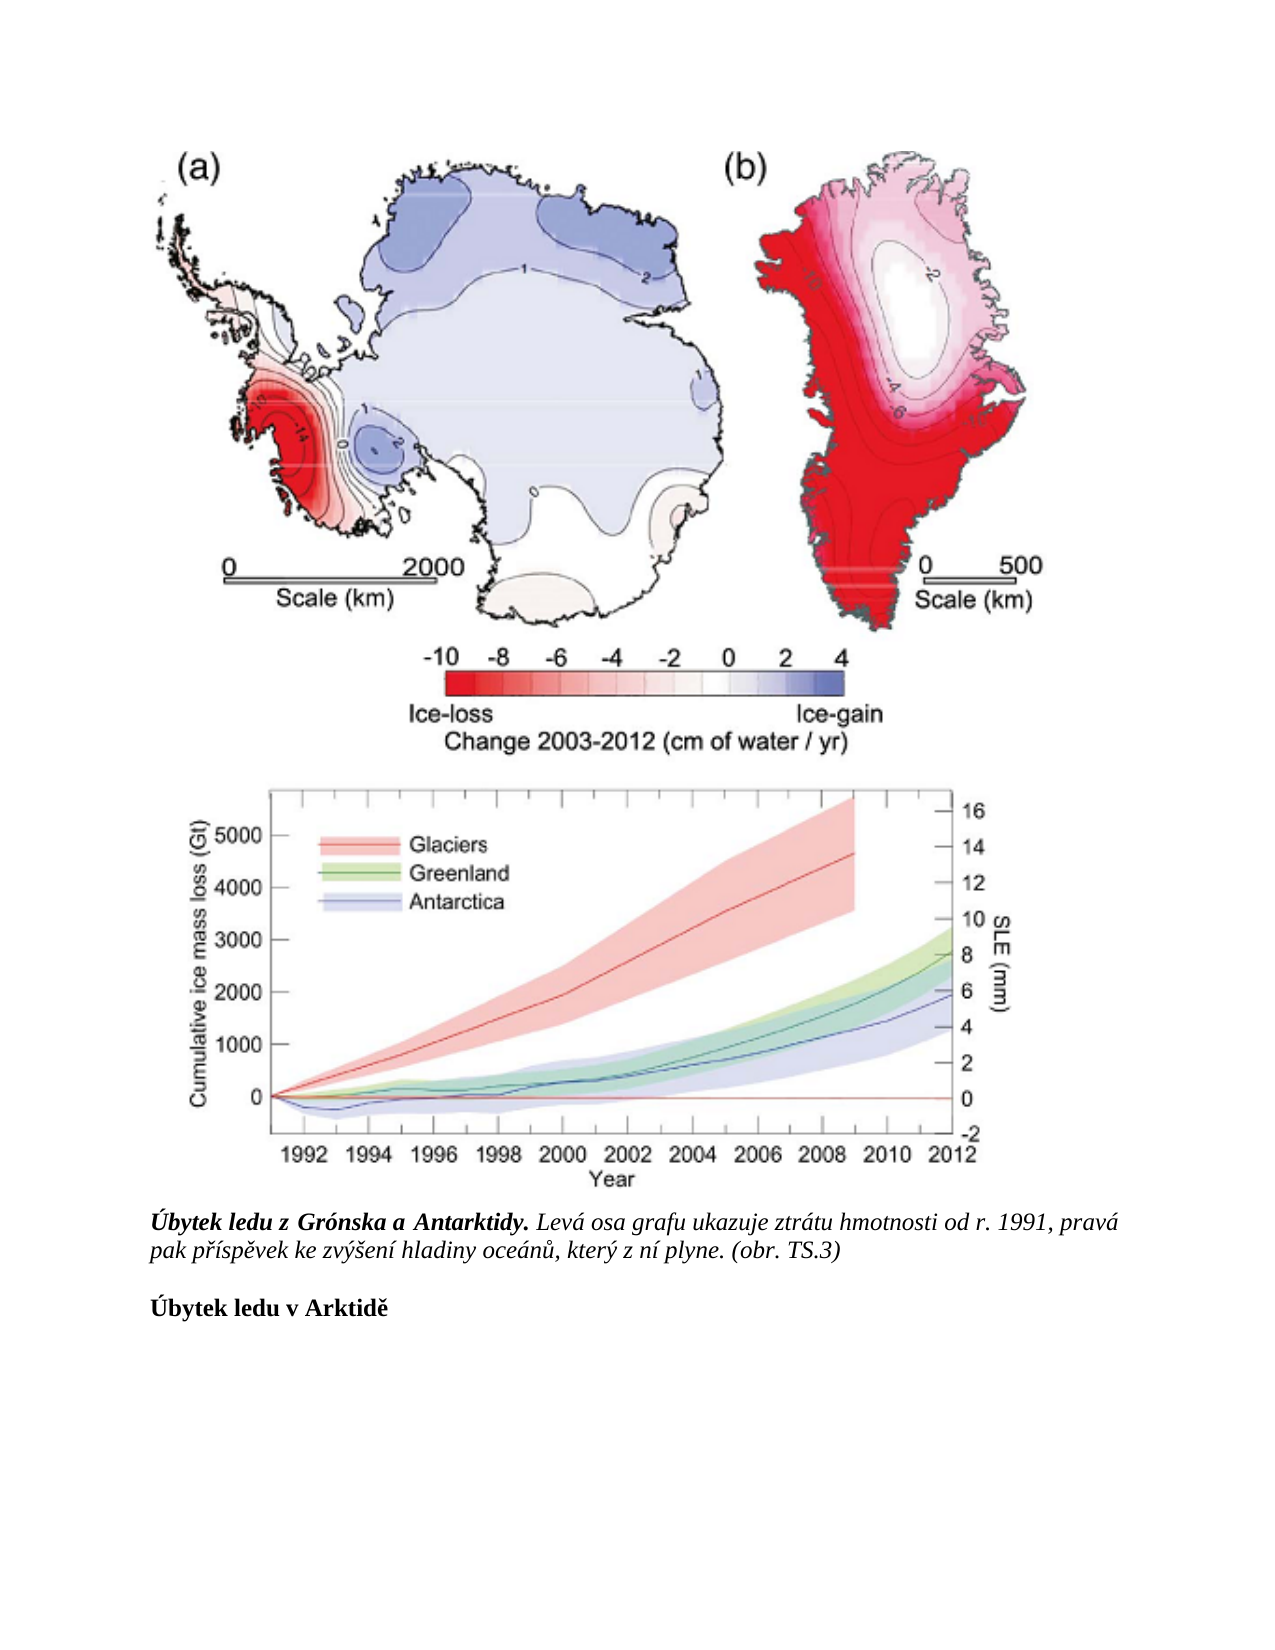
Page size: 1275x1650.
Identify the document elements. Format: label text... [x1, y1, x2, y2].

text Úbytek ledu v Arktidě [150, 1293, 1125, 1322]
text Úbytek ledu z Grónska a Antarktidy. Levá osa grafu ukazuje ztrátu hmotnosti od r. 1991, pravá pak příspěvek ke zvýšení hladiny oceánů, který z ní plyne. (obr. TS.3) [150, 1207, 1125, 1264]
